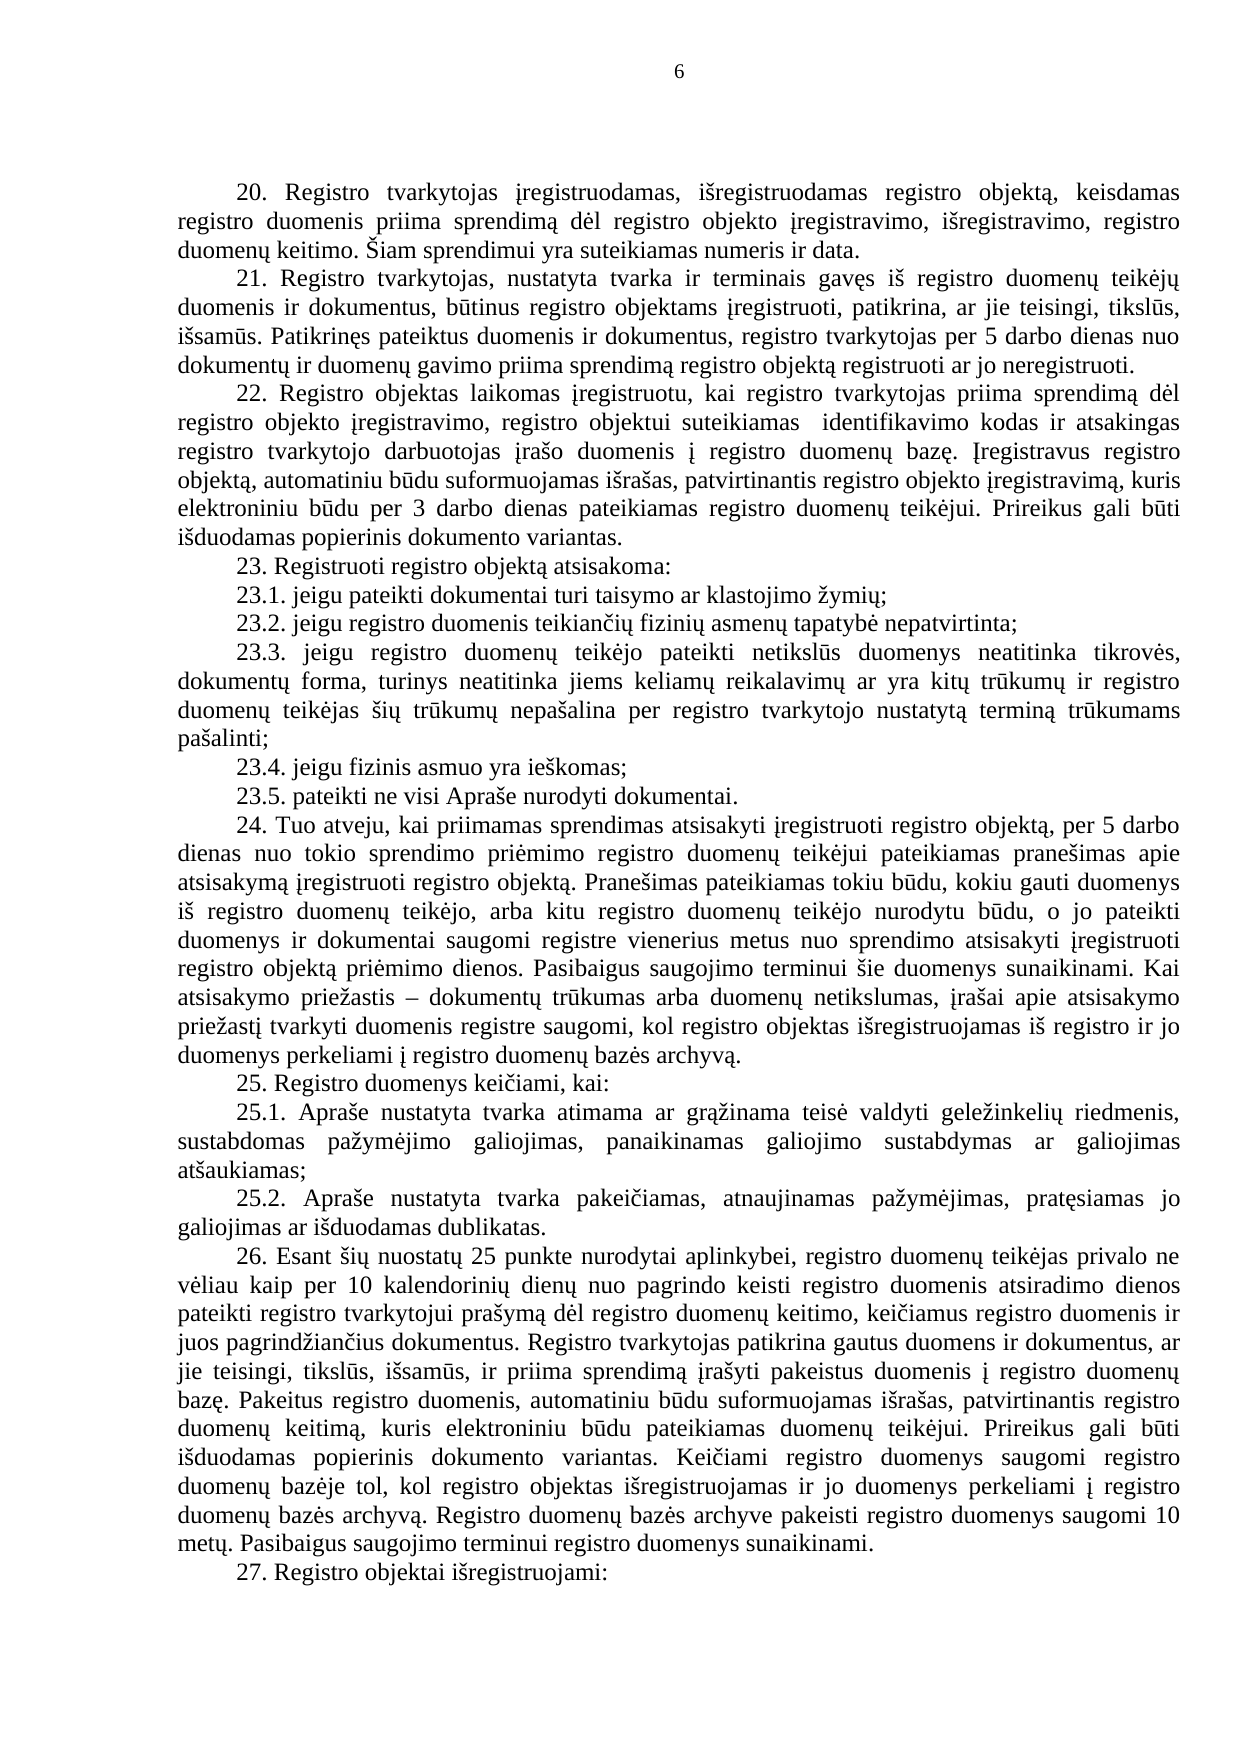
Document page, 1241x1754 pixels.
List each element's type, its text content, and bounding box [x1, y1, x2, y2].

text 25. Registro duomenys keičiami, kai: [177, 1068, 1181, 1097]
text 22. Registro objektas laikomas įregistruotu, kai registro tvarkytojas priima sprendimą dėl registro objekto įregistravimo, registro objektui suteikiamas identifikavimo kodas ir atsakingas registro tvarkytojo darbuotojas įrašo duomenis į registro duomenų bazę. Įregistravus registro objektą, automatiniu būdu suformuojamas išrašas, patvirtinantis registro objekto įregistravimą, kuris elektroniniu būdu per 3 darbo dienas pateikiamas registro duomenų teikėjui. Prireikus gali būti išduodamas popierinis dokumento variantas. [177, 378, 1181, 551]
text 21. Registro tvarkytojas, nustatyta tvarka ir terminais gavęs iš registro duomenų teikėjų duomenis ir dokumentus, būtinus registro objektams įregistruoti, patikrina, ar jie teisingi, tikslūs, išsamūs. Patikrinęs pateiktus duomenis ir dokumentus, registro tvarkytojas per 5 darbo dienas nuo dokumentų ir duomenų gavimo priima sprendimą registro objektą registruoti ar jo neregistruoti. [177, 263, 1181, 378]
text 23.2. jeigu registro duomenis teikiančių fizinių asmenų tapatybė nepatvirtinta; [177, 608, 1181, 637]
text 26. Esant šių nuostatų 25 punkte nurodytai aplinkybei, registro duomenų teikėjas privalo ne vėliau kaip per 10 kalendorinių dienų nuo pagrindo keisti registro duomenis atsiradimo dienos pateikti registro tvarkytojui prašymą dėl registro duomenų keitimo, keičiamus registro duomenis ir juos pagrindžiančius dokumentus. Registro tvarkytojas patikrina gautus duomens ir dokumentus, ar jie teisingi, tikslūs, išsamūs, ir priima sprendimą įrašyti pakeistus duomenis į registro duomenų bazę. Pakeitus registro duomenis, automatiniu būdu suformuojamas išrašas, patvirtinantis registro duomenų keitimą, kuris elektroniniu būdu pateikiamas duomenų teikėjui. Prireikus gali būti išduodamas popierinis dokumento variantas. Keičiami registro duomenys saugomi registro duomenų bazėje tol, kol registro objektas išregistruojamas ir jo duomenys perkeliami į registro duomenų bazės archyvą. Registro duomenų bazės archyve pakeisti registro duomenys saugomi 10 metų. Pasibaigus saugojimo terminui registro duomenys sunaikinami. [177, 1241, 1181, 1557]
text 27. Registro objektai išregistruojami: [177, 1557, 1181, 1586]
text 20. Registro tvarkytojas įregistruodamas, išregistruodamas registro objektą, keisdamas registro duomenis priima sprendimą dėl registro objekto įregistravimo, išregistravimo, registro duomenų keitimo. Šiam sprendimui yra suteikiamas numeris ir data. [177, 177, 1181, 263]
text 23.5. pateikti ne visi Apraše nurodyti dokumentai. [177, 781, 1181, 810]
text 23. Registruoti registro objektą atsisakoma: [177, 551, 1181, 580]
text 23.1. jeigu pateikti dokumentai turi taisymo ar klastojimo žymių; [177, 580, 1181, 608]
text 24. Tuo atveju, kai priimamas sprendimas atsisakyti įregistruoti registro objektą, per 5 darbo dienas nuo tokio sprendimo priėmimo registro duomenų teikėjui pateikiamas pranešimas apie atsisakymą įregistruoti registro objektą. Pranešimas pateikiamas tokiu būdu, kokiu gauti duomenys iš registro duomenų teikėjo, arba kitu registro duomenų teikėjo nurodytu būdu, o jo pateikti duomenys ir dokumentai saugomi registre vienerius metus nuo sprendimo atsisakyti įregistruoti registro objektą priėmimo dienos. Pasibaigus saugojimo terminui šie duomenys sunaikinami. Kai atsisakymo priežastis – dokumentų trūkumas arba duomenų netikslumas, įrašai apie atsisakymo priežastį tvarkyti duomenis registre saugomi, kol registro objektas išregistruojamas iš registro ir jo duomenys perkeliami į registro duomenų bazės archyvą. [177, 810, 1181, 1068]
text 25.1. Apraše nustatyta tvarka atimama ar grąžinama teisė valdyti geležinkelių riedmenis, sustabdomas pažymėjimo galiojimas, panaikinamas galiojimo sustabdymas ar galiojimas atšaukiamas; [177, 1097, 1181, 1183]
text 23.4. jeigu fizinis asmuo yra ieškomas; [177, 752, 1181, 781]
text 23.3. jeigu registro duomenų teikėjo pateikti netikslūs duomenys neatitinka tikrovės, dokumentų forma, turinys neatitinka jiems keliamų reikalavimų ar yra kitų trūkumų ir registro duomenų teikėjas šių trūkumų nepašalina per registro tvarkytojo nustatytą terminą trūkumams pašalinti; [177, 637, 1181, 752]
text 25.2. Apraše nustatyta tvarka pakeičiamas, atnaujinamas pažymėjimas, pratęsiamas jo galiojimas ar išduodamas dublikatas. [177, 1183, 1181, 1241]
